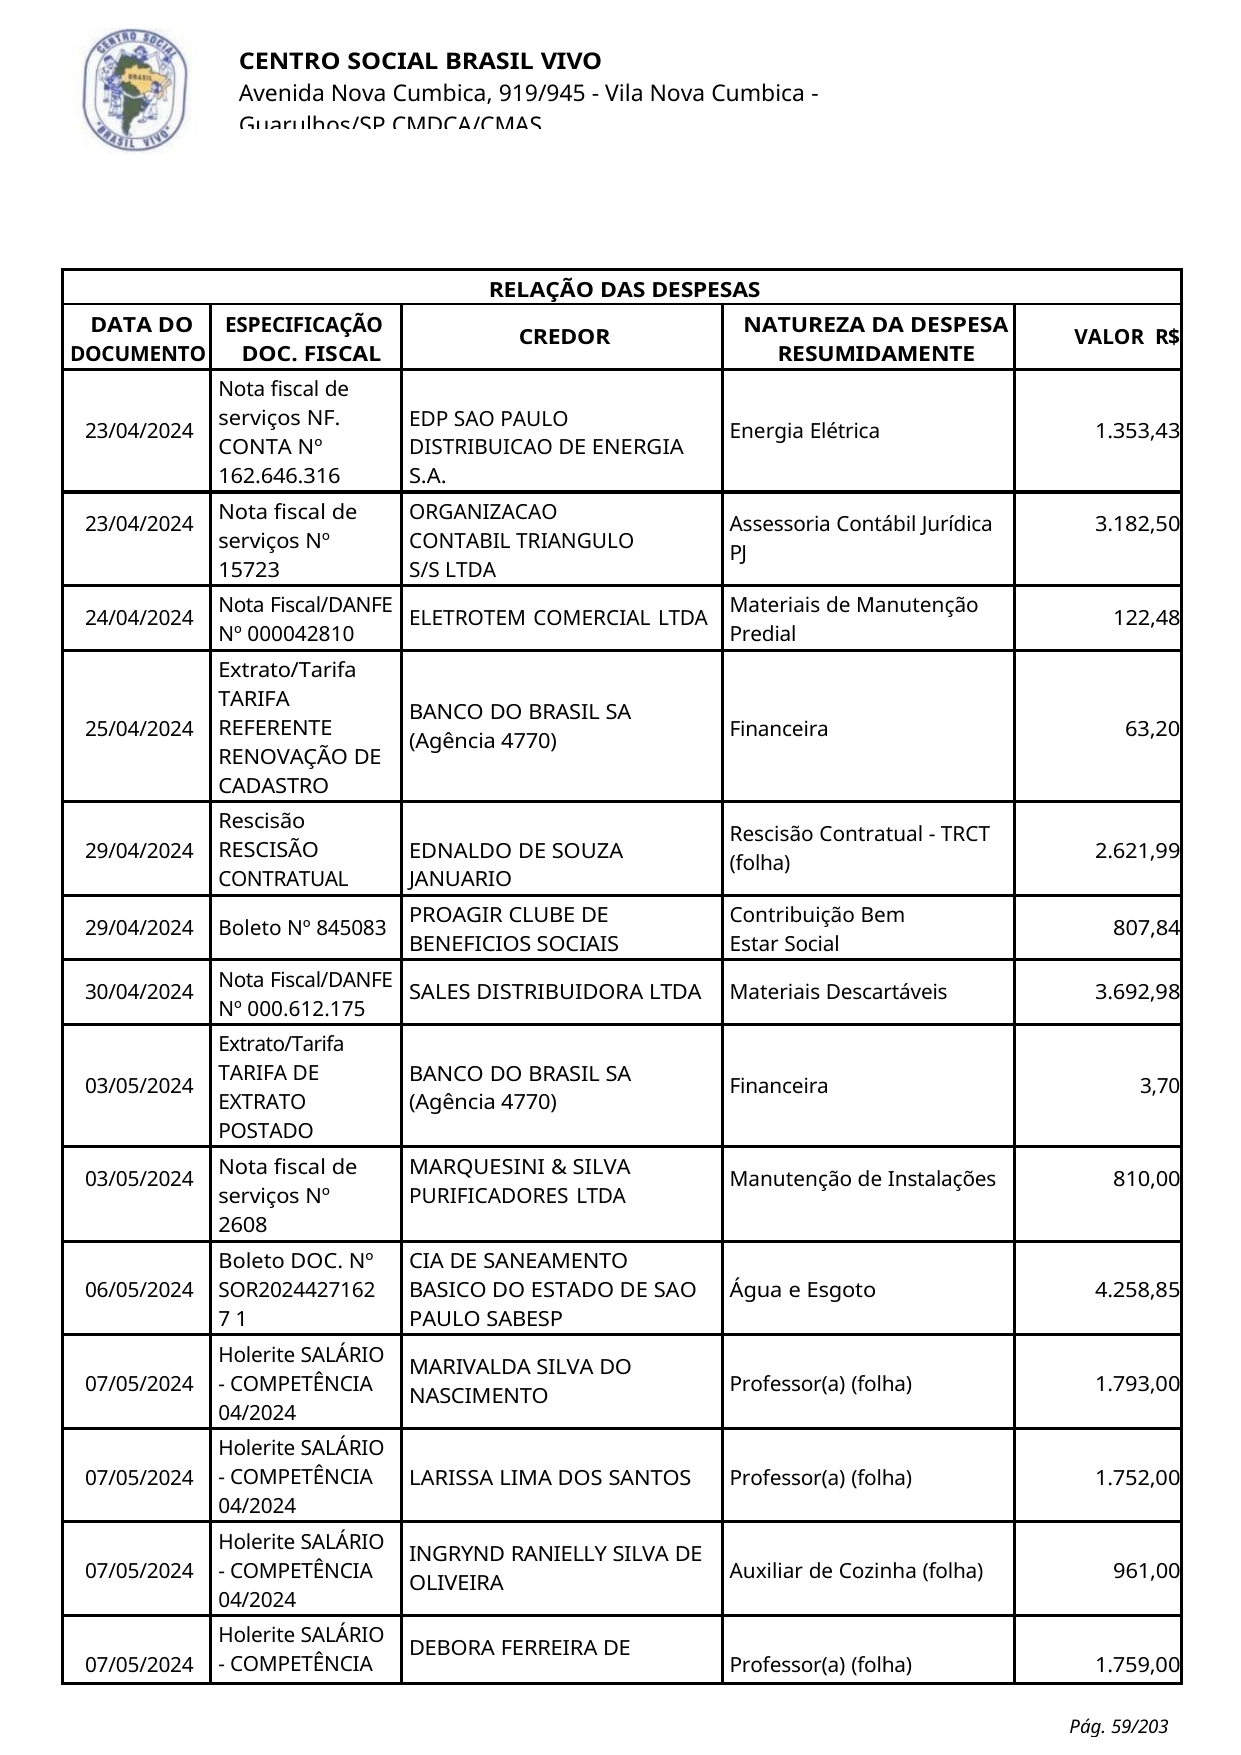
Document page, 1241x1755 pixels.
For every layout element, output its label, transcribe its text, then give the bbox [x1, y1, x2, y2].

table_cell DATA DO DOCUMENTO [64, 305, 209, 368]
table_cell 07/05/2024 [64, 1336, 209, 1427]
table_cell Extrato/Tarifa TARIFA DE EXTRATO POSTADO [212, 1026, 400, 1145]
table_cell 122,48 [1016, 587, 1180, 648]
table_cell 2.621,99 [1016, 803, 1180, 893]
table_cell BANCO DO BRASIL SA (Agência 4770) [403, 1026, 721, 1145]
table_cell 3.692,98 [1016, 961, 1180, 1023]
table_cell Financeira [724, 1026, 1013, 1145]
table_cell Manutenção de Instalações [724, 1148, 1013, 1239]
table_cell Professor(a) (folha) [724, 1617, 1013, 1682]
table_cell 03/05/2024 [64, 1148, 209, 1239]
table_cell Assessoria Contábil Jurídica PJ [724, 494, 1013, 584]
table_cell 25/04/2024 [64, 652, 209, 800]
table_cell ESPECIFICAÇÃO DOC. FISCAL [212, 305, 400, 368]
table_cell SALES DISTRIBUIDORA LTDA [403, 961, 721, 1023]
table_cell 07/05/2024 [64, 1617, 209, 1682]
table_cell Materiais de Manutenção Predial [724, 587, 1013, 648]
table_cell Holerite SALÁRIO - COMPETÊNCIA 04/2024 [212, 1336, 400, 1427]
table_cell Holerite SALÁRIO - COMPETÊNCIA 04/2024 [212, 1430, 400, 1520]
table_cell Nota fiscal de serviços NF. CONTA Nº 162.646.316 [212, 371, 400, 490]
table_cell EDP SAO PAULO DISTRIBUICAO DE ENERGIA S.A. [403, 371, 721, 490]
table_cell 63,20 [1016, 652, 1180, 800]
table_cell MARIVALDA SILVA DO NASCIMENTO [403, 1336, 721, 1427]
table_cell 1.752,00 [1016, 1430, 1180, 1520]
table_cell Água e Esgoto [724, 1243, 1013, 1333]
table_cell Boleto Nº 845083 [212, 897, 400, 958]
table_cell 1.793,00 [1016, 1336, 1180, 1427]
table_cell Contribuição Bem Estar Social [724, 897, 1013, 958]
table_cell CIA DE SANEAMENTO BASICO DO ESTADO DE SAO PAULO SABESP [403, 1243, 721, 1333]
table_cell 29/04/2024 [64, 897, 209, 958]
table_cell INGRYND RANIELLY SILVA DE OLIVEIRA [403, 1523, 721, 1614]
table_cell 06/05/2024 [64, 1243, 209, 1333]
table_cell Professor(a) (folha) [724, 1430, 1013, 1520]
table_cell 810,00 [1016, 1148, 1180, 1239]
table_cell VALOR R$ [1016, 305, 1180, 368]
table_cell Holerite SALÁRIO - COMPETÊNCIA [212, 1617, 400, 1682]
table_cell Auxiliar de Cozinha (folha) [724, 1523, 1013, 1614]
table_cell Holerite SALÁRIO - COMPETÊNCIA 04/2024 [212, 1523, 400, 1614]
table_cell Rescisão Contratual - TRCT (folha) [724, 803, 1013, 893]
table_cell CREDOR [403, 305, 721, 368]
table_cell 07/05/2024 [64, 1523, 209, 1614]
table_cell BANCO DO BRASIL SA (Agência 4770) [403, 652, 721, 800]
table_cell Rescisão RESCISÃO CONTRATUAL [212, 803, 400, 893]
table_cell NATUREZA DA DESPESA RESUMIDAMENTE [724, 305, 1013, 368]
table_cell Nota Fiscal/DANFE Nº 000.612.175 [212, 961, 400, 1023]
table_cell 3,70 [1016, 1026, 1180, 1145]
table_cell 03/05/2024 [64, 1026, 209, 1145]
table_cell 24/04/2024 [64, 587, 209, 648]
table_cell 07/05/2024 [64, 1430, 209, 1520]
table_cell 4.258,85 [1016, 1243, 1180, 1333]
table_header RELAÇÃO DAS DESPESAS [64, 271, 1180, 303]
table_cell Boleto DOC. Nº SOR20244271627 1 [212, 1243, 400, 1333]
table_cell Financeira [724, 652, 1013, 800]
table_cell ELETROTEM COMERCIAL LTDA [403, 587, 721, 648]
table_cell 23/04/2024 [64, 494, 209, 584]
table_cell LARISSA LIMA DOS SANTOS [403, 1430, 721, 1520]
table_cell 23/04/2024 [64, 371, 209, 490]
table_cell Energia Elétrica [724, 371, 1013, 490]
table_cell EDNALDO DE SOUZA JANUARIO [403, 803, 721, 893]
table_cell Nota Fiscal/DANFE Nº 000042810 [212, 587, 400, 648]
table_cell Nota fiscal de serviços Nº 2608 [212, 1148, 400, 1239]
table_cell DEBORA FERREIRA DE [403, 1617, 721, 1682]
table_cell 1.759,00 [1016, 1617, 1180, 1682]
table_cell 961,00 [1016, 1523, 1180, 1614]
table_cell Professor(a) (folha) [724, 1336, 1013, 1427]
table_cell 29/04/2024 [64, 803, 209, 893]
table_cell 3.182,50 [1016, 494, 1180, 584]
table_cell Materiais Descartáveis [724, 961, 1013, 1023]
table_cell 30/04/2024 [64, 961, 209, 1023]
table_cell 1.353,43 [1016, 371, 1180, 490]
table_cell Extrato/Tarifa TARIFA REFERENTE RENOVAÇÃO DE CADASTRO [212, 652, 400, 800]
table_cell MARQUESINI & SILVA PURIFICADORES LTDA [403, 1148, 721, 1239]
table_cell PROAGIR CLUBE DE BENEFICIOS SOCIAIS [403, 897, 721, 958]
table_cell Nota fiscal de serviços Nº 15723 [212, 494, 400, 584]
table_cell ORGANIZACAO CONTABIL TRIANGULO S/S LTDA [403, 494, 721, 584]
table_cell 807,84 [1016, 897, 1180, 958]
